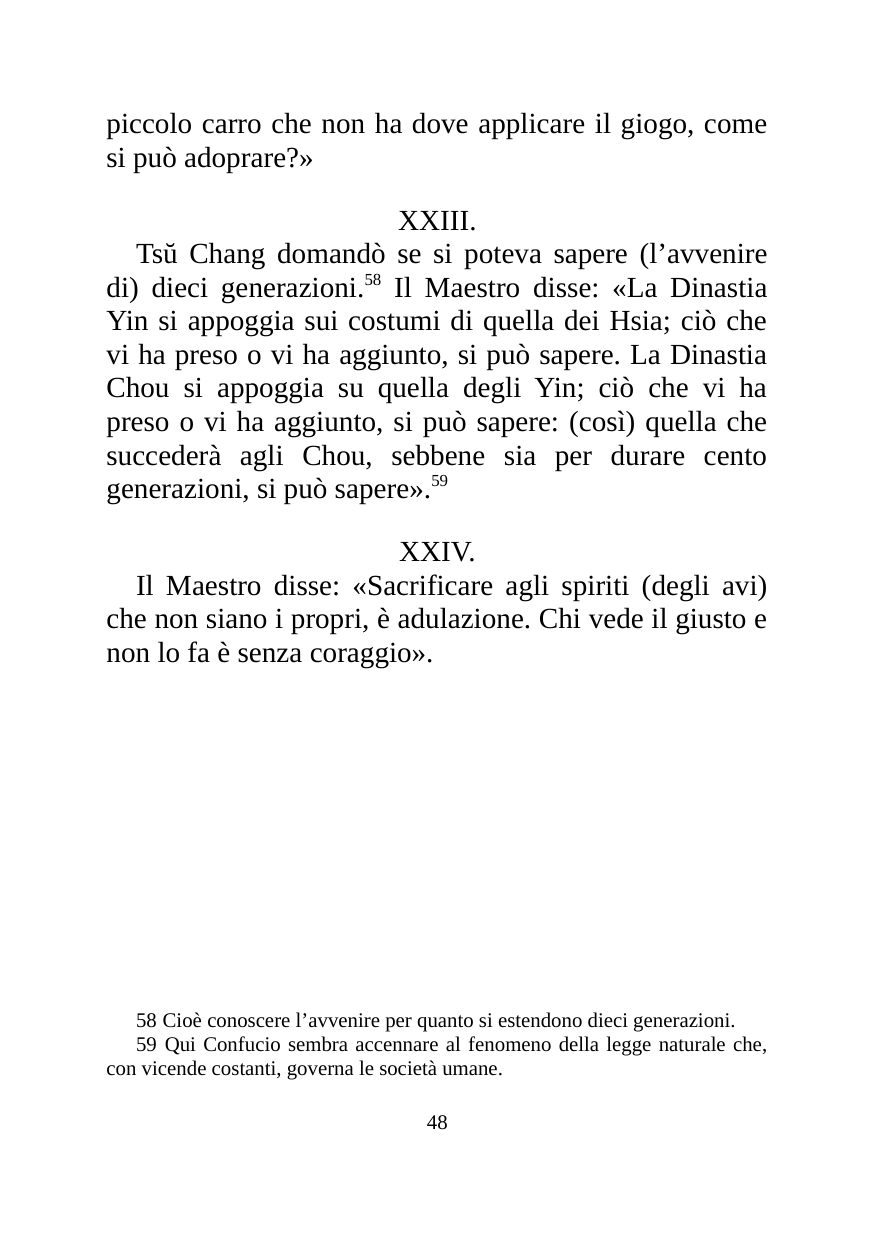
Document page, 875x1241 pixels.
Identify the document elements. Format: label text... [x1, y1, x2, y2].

text Tsŭ Chang domandò se si poteva sapere (l’avvenire di) dieci generazioni. Il Maestro disse: «La Dinastia Yin si appoggia sui costumi di quella dei Hsia; ciò che vi ha preso o vi ha aggiunto, si può sapere. La Dinastia Chou si appoggia su quella degli Yin; ciò che vi ha preso o vi ha aggiunto, si può sapere: (così) quella che succederà agli Chou, sebbene sia per durare cento generazioni, si può sapere». [106, 236, 768, 505]
text XXIV. [106, 534, 768, 568]
text Cioè conoscere l’avvenire per quanto si estendono dieci generazioni. [106, 1008, 768, 1032]
text piccolo carro che non ha dove applicare il giogo, come si può adoprare?» [106, 106, 768, 173]
text Qui Confucio sembra accennare al fenomeno della legge naturale che, con vicende costanti, governa le società umane. [106, 1032, 768, 1080]
text Il Maestro disse: «Sacrificare agli spiriti (degli avi) che non siano i propri, è adulazione. Chi vede il giusto e non lo fa è senza coraggio». [106, 568, 768, 668]
text XXIII. [106, 203, 768, 236]
